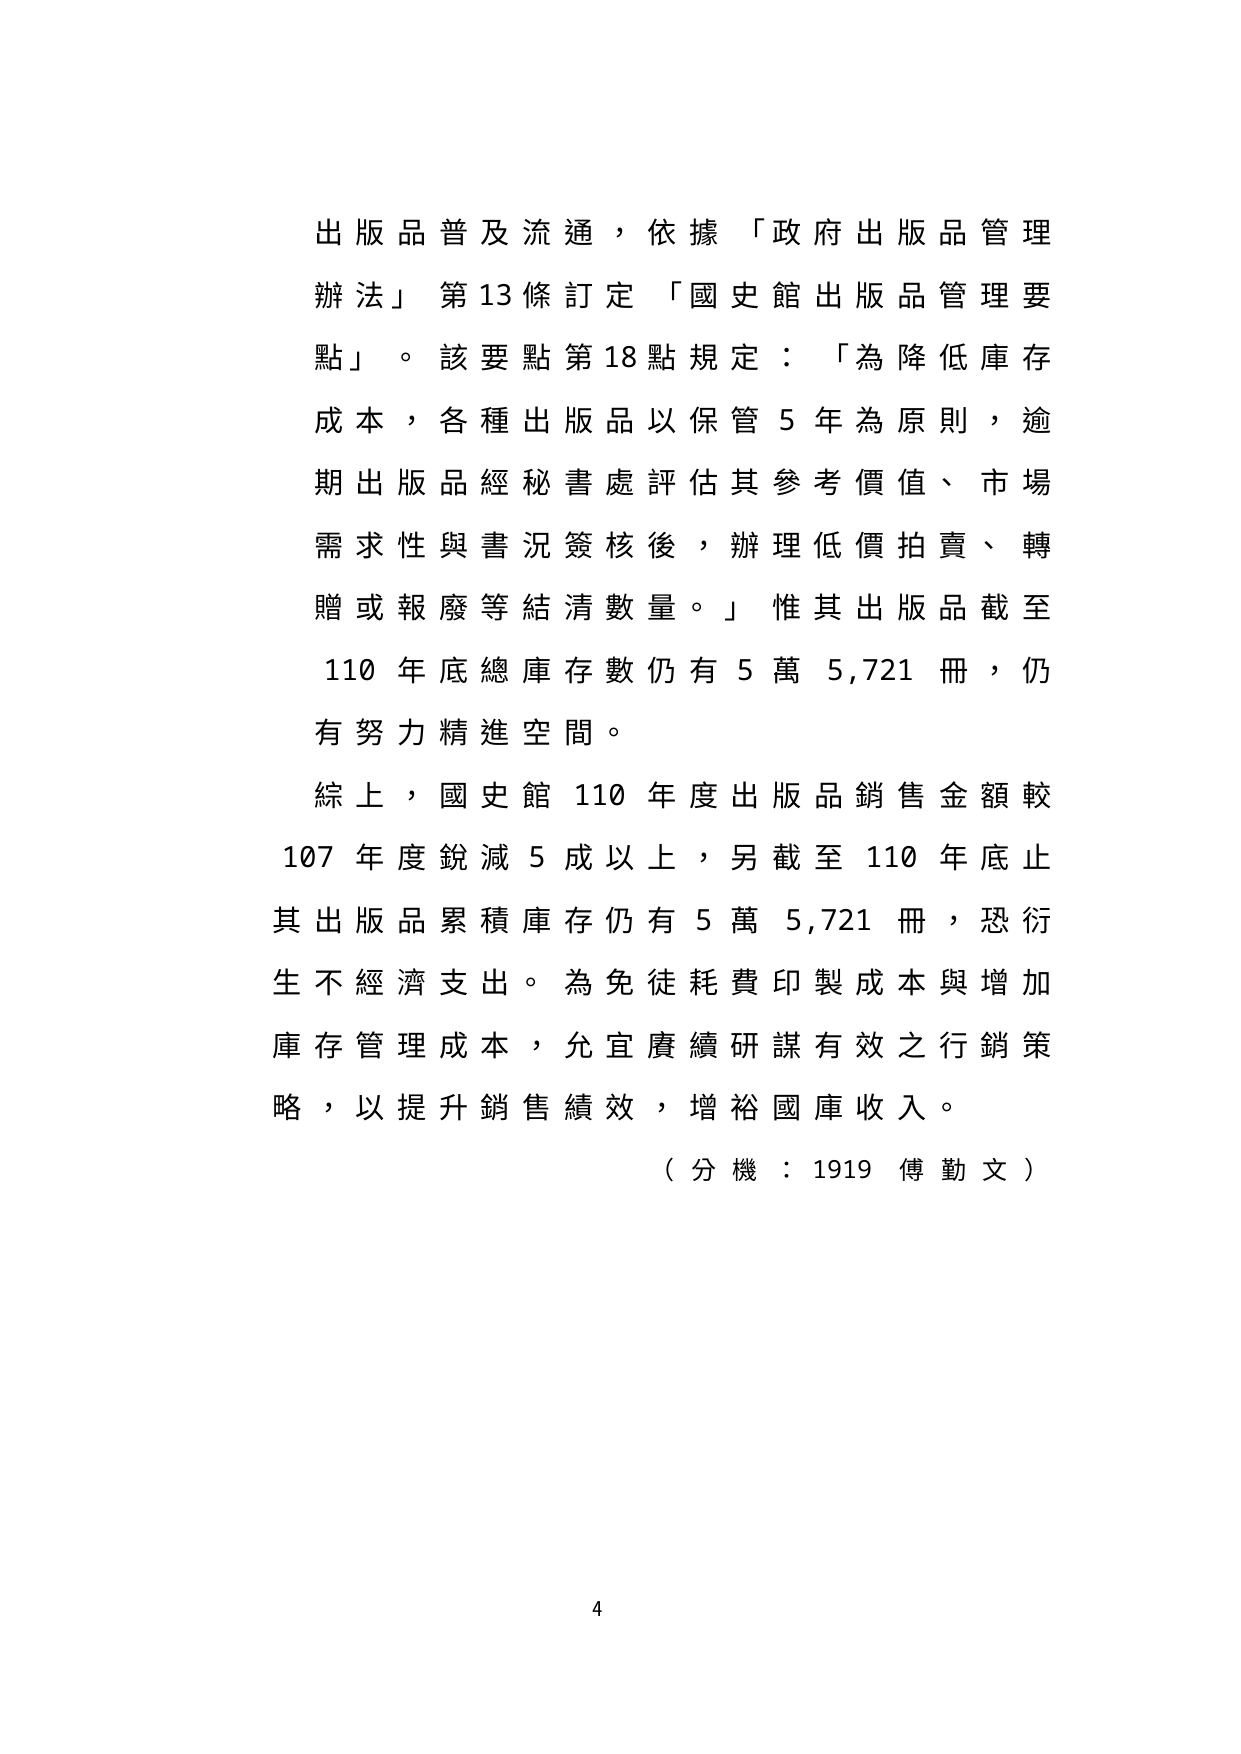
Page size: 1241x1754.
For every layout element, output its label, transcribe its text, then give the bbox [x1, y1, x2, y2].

text （分機：1919 傅勤文） [183, 1127, 1058, 1189]
text 綜上，國史館110年度出版品銷售金額較107年度銳減5成以上，另截至110年底止其出版品累積庫存仍有5萬5,721冊，恐衍生不經濟支出。為免徒耗費印製成本與增加庫存管理成本，允宜賡續研謀有效之行銷策略，以提升銷售績效，增裕國庫收入。 [242, 752, 1058, 1127]
text 出版品普及流通，依據「政府出版品管理辦法」第13條訂定「國史館出版品管理要點」。該要點第18點規定：「為降低庫存成本，各種出版品以保管5年為原則，逾期出版品經秘書處評估其參考價值、市場需求性與書況簽核後，辦理低價拍賣、轉贈或報廢等結清數量。」惟其出版品截至110年底總庫存數仍有5萬5,721冊，仍有努力精進空間。 [271, 189, 1058, 752]
